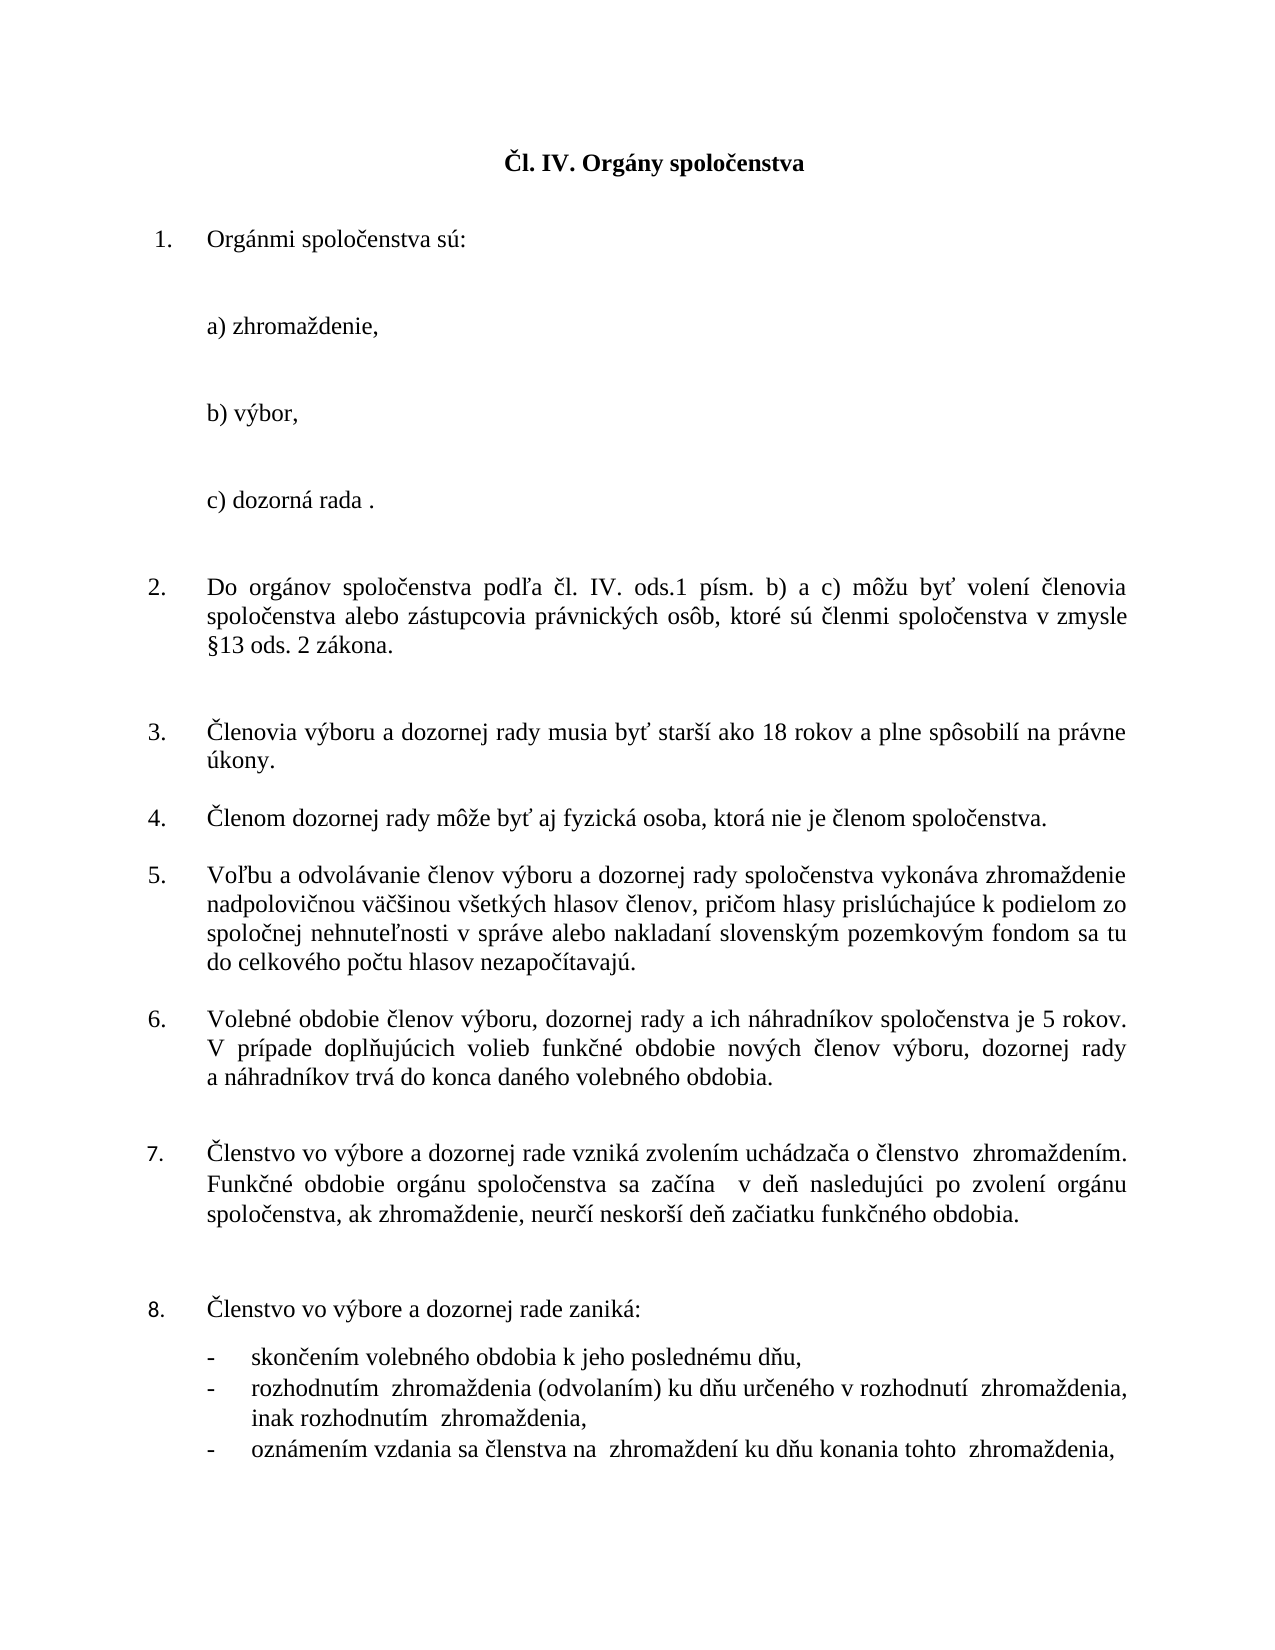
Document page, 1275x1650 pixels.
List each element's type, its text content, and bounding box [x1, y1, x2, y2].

list Členstvo vo výbore a dozornej rade zaniká: [148, 1294, 1127, 1323]
text a) zhromaždenie, [148, 311, 1127, 340]
list Členstvo vo výbore a dozornej rade vzniká zvolením uchádzača o členstvo zhromaždením. Funkčné obdobie orgánu spoločenstva sa začína v deň nasledujúci po zvolení orgánu spoločenstva, ak zhromaždenie, neurčí neskorší deň začiatku funkčného obdobia. [146, 1138, 1127, 1228]
list rozhodnutím zhromaždenia (odvolaním) ku dňu určeného v rozhodnutí zhromaždenia, inak rozhodnutím zhromaždenia, [207, 1373, 1127, 1432]
text 2. Do orgánov spoločenstva podľa čl. IV. ods.1 písm. b) a c) môžu byť volení členovia spoločenstva alebo zástupcovia právnických osôb, ktoré sú členmi spoločenstva v zmysle §13 ods. 2 zákona. [148, 572, 1127, 659]
text b) výbor, [148, 398, 1127, 427]
list Voľbu a odvolávanie členov výboru a dozornej rady spoločenstva vykonáva zhromaždenie nadpolovičnou väčšinou všetkých hlasov členov, pričom hlasy prislúchajúce k podielom zo spoločnej nehnuteľnosti v správe alebo nakladaní slovenským pozemkovým fondom sa tu do celkového počtu hlasov nezapočítavajú. [148, 860, 1127, 975]
list skončením volebného obdobia k jeho poslednému dňu, [207, 1342, 1127, 1371]
list Volebné obdobie členov výboru, dozornej rady a ich náhradníkov spoločenstva je 5 rokov. V prípade doplňujúcich volieb funkčné obdobie nových členov výboru, dozornej rady a náhradníkov trvá do konca daného volebného obdobia. [148, 1004, 1127, 1090]
list Členom dozornej rady môže byť aj fyzická osoba, ktorá nie je členom spoločenstva. [148, 803, 1127, 832]
text c) dozorná rada . [148, 485, 1127, 514]
text 1. Orgánmi spoločenstva sú: [148, 224, 1127, 253]
text Čl. IV. Orgány spoločenstva [148, 148, 1127, 176]
list Členovia výboru a dozornej rady musia byť starší ako 18 rokov a plne spôsobilí na právne úkony. [148, 717, 1127, 774]
list oznámením vzdania sa členstva na zhromaždení ku dňu konania tohto zhromaždenia, [207, 1434, 1127, 1463]
